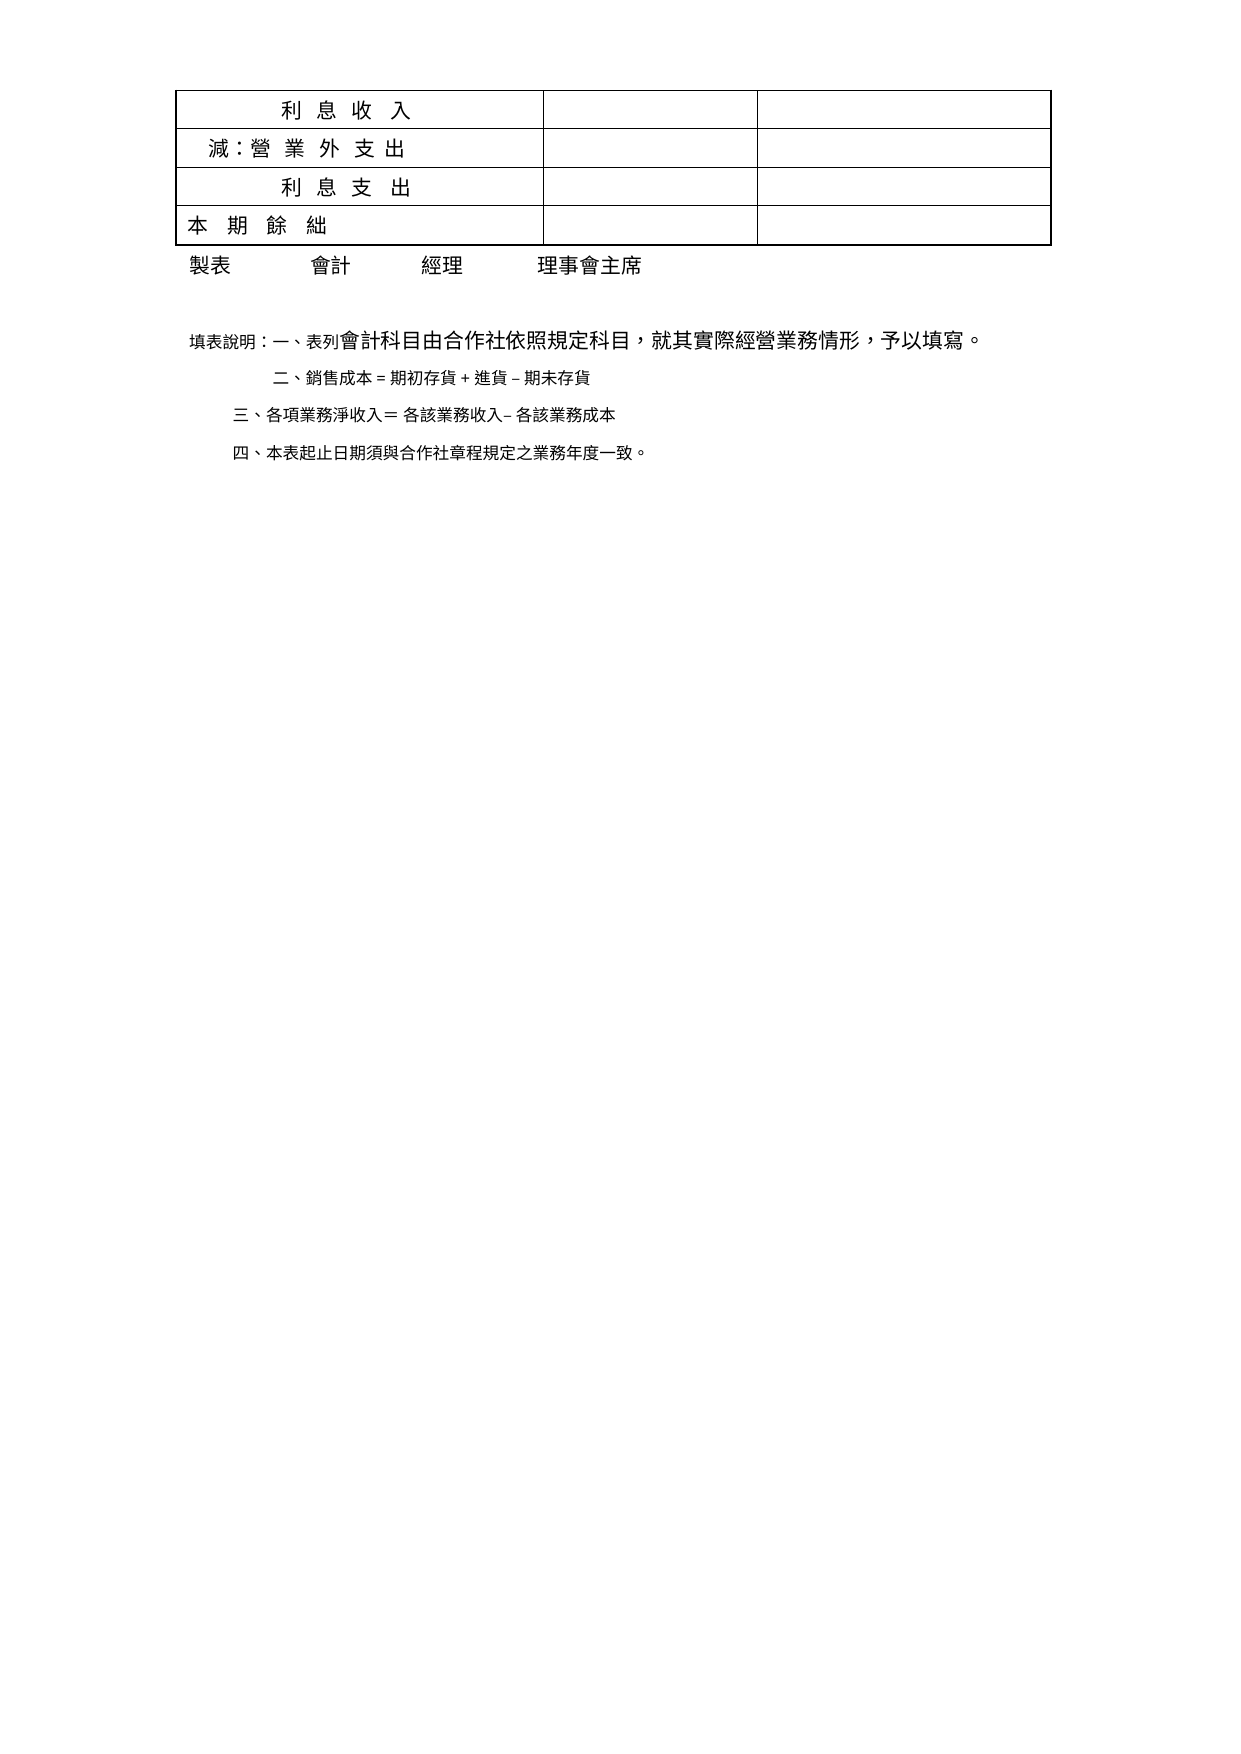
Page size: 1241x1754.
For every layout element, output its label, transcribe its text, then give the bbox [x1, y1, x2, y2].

table_cell [758, 91, 1050, 128]
text 三、各項業務淨收入＝ 各該業務收入– 各該業務成本 [189, 396, 1092, 433]
text 填表說明：一、表列會計科目由合作社依照規定科目，就其實際經營業務情形，予以填寫。 [189, 321, 1092, 358]
table_cell [758, 129, 1050, 167]
table_cell 利 息 支 出 [177, 168, 543, 205]
table_cell 減：營 業 外 支 出 [177, 129, 543, 167]
table_cell 本 期 餘 絀 [177, 206, 543, 244]
table_cell [544, 168, 757, 205]
table_cell [544, 206, 757, 244]
table_cell [758, 206, 1050, 244]
table_cell [544, 129, 757, 167]
text 製表 會計 經理 理事會主席 [189, 246, 1092, 283]
text 四、本表起止日期須與合作社章程規定之業務年度一致。 [189, 433, 1092, 471]
table_cell [758, 168, 1050, 205]
table_cell 利 息 收 入 [177, 91, 543, 128]
table_cell [544, 91, 757, 128]
text 二、銷售成本 = 期初存貨 + 進貨 – 期未存貨 [189, 358, 1092, 396]
